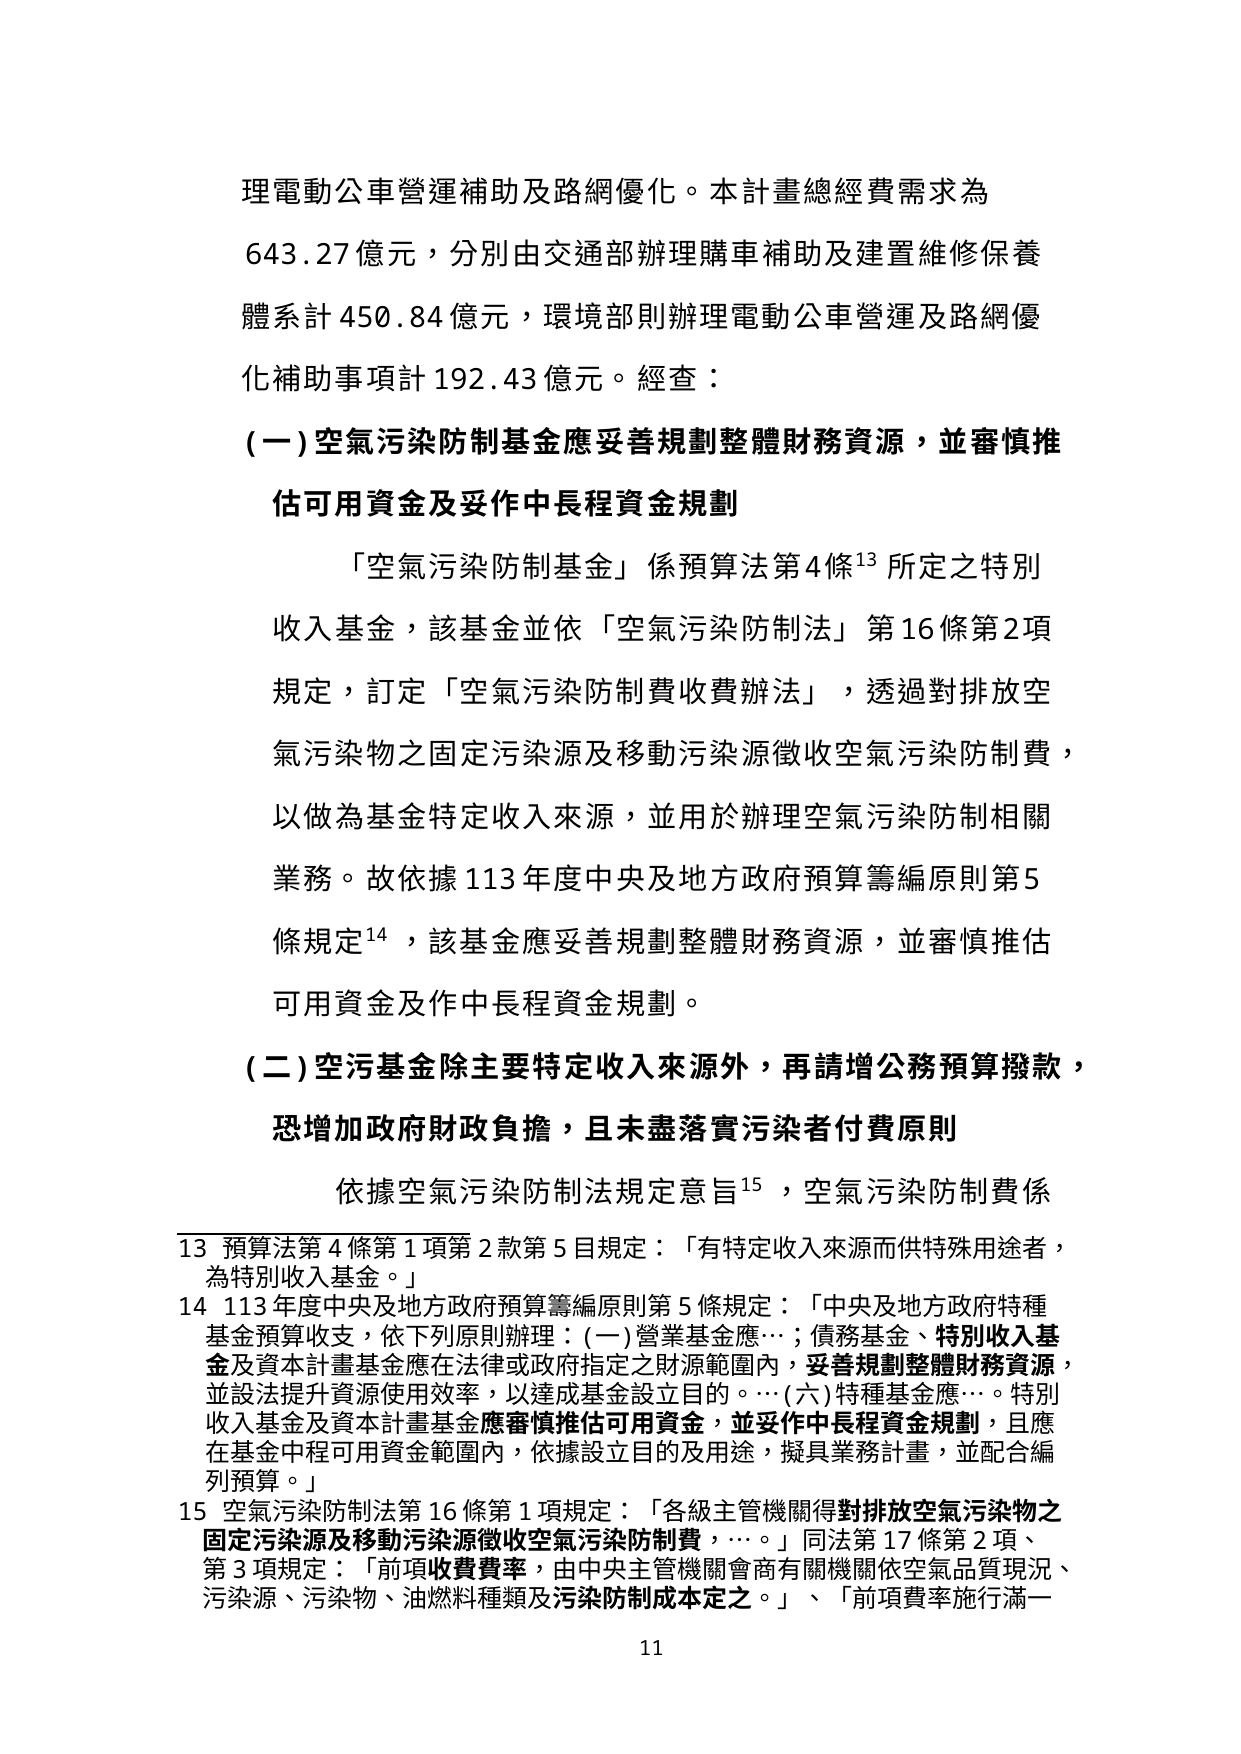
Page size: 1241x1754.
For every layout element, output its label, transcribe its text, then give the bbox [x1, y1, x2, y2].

text 理電動公車營運補助及路網優化。本計畫總經費需求為643.27億元，分別由交通部辦理購車補助及建置維修保養體系計450.84億元，環境部則辦理電動公車營運及路網優化補助事項計192.43億元。經查： [236, 148, 1063, 398]
text 預算法第4條第1項第2款第5目規定：「有特定收入來源而供特殊用途者，為特別收入基金。」 [177, 1234, 1063, 1292]
text 依據空氣污染防制法規定意旨，空氣污染防制費係採「污染者付費原則」徵收，其費率並應衡量污染防制成本定之，且得考量空氣品質狀況調整費率。由於空氣污染防制基金107至110年度連年短絀，111年底餘額僅137萬6千元，112年度預計基金餘額5億7,141萬4千元(詳表1)，惟倘扣除該年度公務預算撥補經費25億3,400萬元，則基金餘額為負19億6,258萬6千元，故爭取113年度公務預算經費撥補基金，以辦理2030年客運車輛電動化推動計畫業務。 [266, 1148, 1063, 1210]
text 「空氣污染防制基金」係預算法第4條所定之特別收入基金，該基金並依「空氣污染防制法」第16條第2項規定，訂定「空氣污染防制費收費辦法」，透過對排放空氣污染物之固定污染源及移動污染源徵收空氣污染防制費，以做為基金特定收入來源，並用於辦理空氣污染防制相關業務。故依據113年度中央及地方政府預算籌編原則第5條規定，該基金應妥善規劃整體財務資源，並審慎推估可用資金及作中長程資金規劃。 [266, 523, 1063, 1023]
text (二)空污基金除主要特定收入來源外，再請增公務預算撥款，恐增加政府財政負擔，且未盡落實污染者付費原則 [236, 1023, 1063, 1148]
text 空氣污染防制法第16條第1項規定：「各級主管機關得對排放空氣污染物之固定污染源及移動污染源徵收空氣污染防制費，…。」同法第17條第2項、第3項規定：「前項收費費率，由中央主管機關會商有關機關依空氣品質現況、污染源、污染物、油燃料種類及污染防制成本定之。」、「前項費率施行滿一年後，得定期由總量管制區內之直轄市、縣（巿）主管機關考量該管制區環境空氣品質狀況，依前項費率增減百分之三十範圍內，提出建議收費費率，由中央主管機關核定公告之。」 [177, 1497, 1063, 1613]
text 113年度中央及地方政府預算籌編原則第5條規定：「中央及地方政府特種基金預算收支，依下列原則辦理：(一)營業基金應…；債務基金、特別收入基金及資本計畫基金應在法律或政府指定之財源範圍內，妥善規劃整體財務資源，並設法提升資源使用效率，以達成基金設立目的。…(六)特種基金應…。特別收入基金及資本計畫基金應審慎推估可用資金，並妥作中長程資金規劃，且應在基金中程可用資金範圍內，依據設立目的及用途，擬具業務計畫，並配合編列預算。」 [177, 1292, 1063, 1497]
text (一)空氣污染防制基金應妥善規劃整體財務資源，並審慎推估可用資金及妥作中長程資金規劃 [236, 398, 1063, 523]
